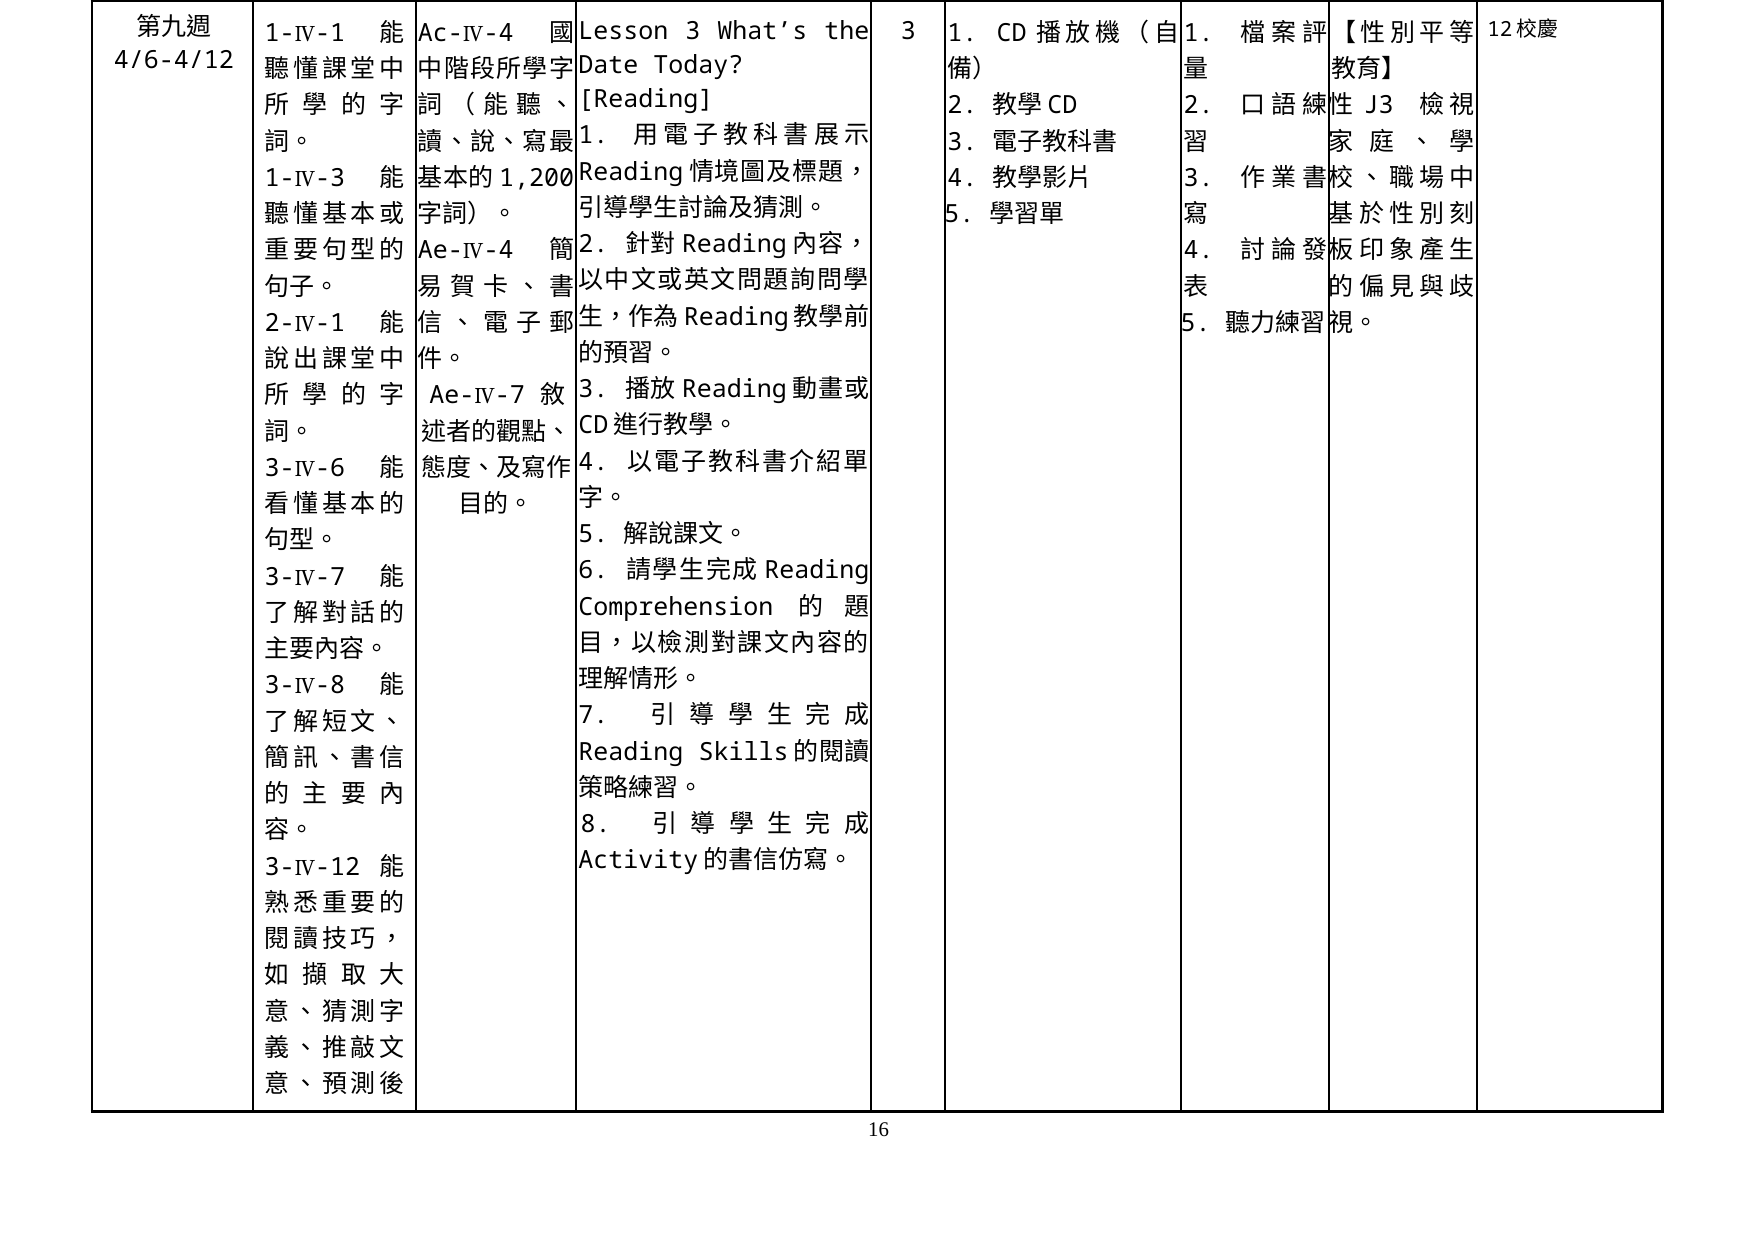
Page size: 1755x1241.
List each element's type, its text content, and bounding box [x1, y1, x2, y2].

table_cell 【性別平等教育】 性J3 檢視家庭、學校、職場中基於性別刻板印象產生的偏見與歧視。 [1330, 2, 1476, 1110]
table_cell 1-Ⅳ-1 能聽懂課堂中所學的字詞。 1-Ⅳ-3 能聽懂基本或重要句型的句子。 2-Ⅳ-1 能說出課堂中所學的字詞。 3-Ⅳ-6 能看懂基本的句型。 3-Ⅳ-7 能了解對話的主要內容。 3-Ⅳ-8 能了解短文、簡訊、書信的主要內容。 3-Ⅳ-12 能熟悉重要的閱讀技巧，如擷取大意、猜測字義、推敲文意、預測後 [254, 2, 415, 1110]
table_cell 3 [872, 2, 944, 1110]
table_cell Lesson 3 What’s the Date Today? [Reading] 1. 用電子教科書展示Reading情境圖及標題，引導學生討論及猜測。 2. 針對Reading內容，以中文或英文問題詢問學生，作為Reading教學前的預習。 3. 播放Reading動畫或CD進行教學。 4. 以電子教科書介紹單字。 5. 解說課文。 6. 請學生完成Reading Comprehension的題目，以檢測對課文內容的理解情形。 7. 引導學生完成Reading Skills的閱讀策略練習。 8. 引導學生完成Activity的書信仿寫。 [577, 2, 870, 1110]
table_cell 12校慶 [1478, 2, 1661, 1110]
table_cell 1. CD播放機（自備） 2. 教學CD 3. 電子教科書 4. 教學影片 5. 學習單 [946, 2, 1180, 1110]
table_cell 第九週 4/6-4/12 [93, 2, 252, 1110]
table_cell Ac-Ⅳ-4 國中階段所學字詞（能聽、讀、說、寫最基本的1,200字詞）。 Ae-Ⅳ-4 簡易賀卡、書信、電子郵件。 Ae-Ⅳ-7 敘述者的觀點、態度、及寫作目的。 [417, 2, 575, 1110]
table_cell 1. 檔案評量 2. 口語練習 3. 作業書寫 4. 討論發表 5. 聽力練習 [1182, 2, 1328, 1110]
